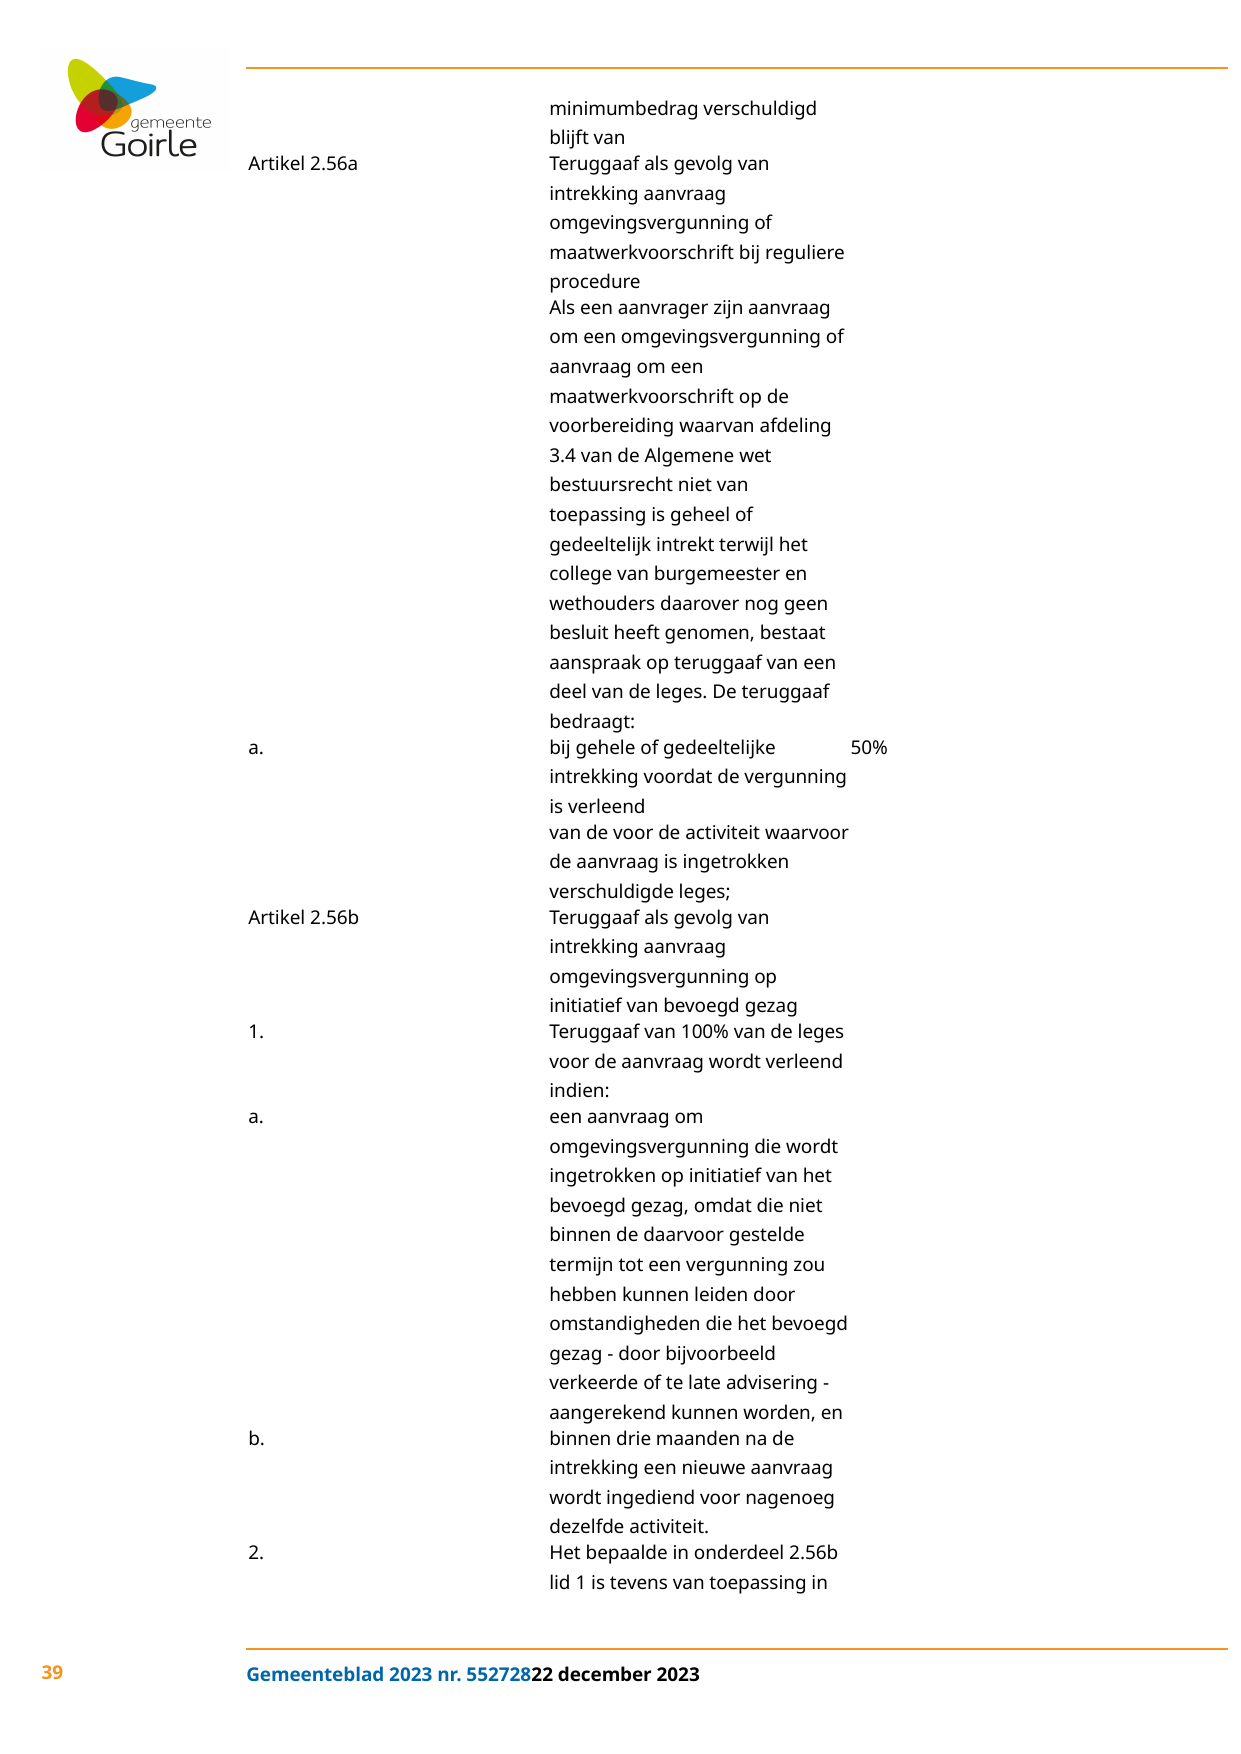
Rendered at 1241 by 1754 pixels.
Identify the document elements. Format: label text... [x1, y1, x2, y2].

table_cell 2. [248, 1539, 549, 1594]
table_cell bij gehele of gedeeltelijke intrekking voordat de vergunning is verleend [549, 734, 850, 819]
table_cell b. [248, 1425, 549, 1539]
table_cell [850, 819, 1152, 904]
table_cell [248, 95, 549, 150]
table_cell [850, 150, 1152, 294]
table_cell a. [248, 734, 549, 819]
table_cell Teruggaaf als gevolg van intrekking aanvraag omgevingsvergunning of maatwerkvoorschrift bij reguliere procedure [549, 150, 850, 294]
table_cell [850, 904, 1152, 1018]
table_cell [850, 294, 1152, 734]
table_cell Het bepaalde in onderdeel 2.56b lid 1 is tevens van toepassing in [549, 1539, 850, 1594]
table_cell 50% [850, 734, 1152, 819]
table_cell Als een aanvrager zijn aanvraag om een omgevingsvergunning of aanvraag om een maatwerkvoorschrift op de voorbereiding waarvan afdeling 3.4 van de Algemene wet bestuursrecht niet van toepassing is geheel of gedeeltelijk intrekt terwijl het college van burgemeester en wethouders daarover nog geen besluit heeft genomen, bestaat aanspraak op teruggaaf van een deel van de leges. De teruggaaf bedraagt: [549, 294, 850, 734]
table_cell Artikel 2.56a [248, 150, 549, 294]
table_cell binnen drie maanden na de intrekking een nieuwe aanvraag wordt ingediend voor nagenoeg dezelfde activiteit. [549, 1425, 850, 1539]
table_cell [850, 95, 1152, 150]
table_cell [248, 294, 549, 734]
table_cell [850, 1103, 1152, 1425]
table_cell minimumbedrag verschuldigd blijft van [549, 95, 850, 150]
table_cell Teruggaaf als gevolg van intrekking aanvraag omgevingsvergunning op initiatief van bevoegd gezag [549, 904, 850, 1018]
table_cell [850, 1425, 1152, 1539]
table_cell van de voor de activiteit waarvoor de aanvraag is ingetrokken verschuldigde leges; [549, 819, 850, 904]
table_cell een aanvraag om omgevingsvergunning die wordt ingetrokken op initiatief van het bevoegd gezag, omdat die niet binnen de daarvoor gestelde termijn tot een vergunning zou hebben kunnen leiden door omstandigheden die het bevoegd gezag - door bijvoorbeeld verkeerde of te late advisering - aangerekend kunnen worden, en [549, 1103, 850, 1425]
table_cell Teruggaaf van 100% van de leges voor de aanvraag wordt verleend indien: [549, 1018, 850, 1103]
table_cell 1. [248, 1018, 549, 1103]
table_cell [248, 819, 549, 904]
table_cell a. [248, 1103, 549, 1425]
picture [41, 47, 231, 172]
table_cell Artikel 2.56b [248, 904, 549, 1018]
table_cell [850, 1018, 1152, 1103]
table_cell [850, 1539, 1152, 1594]
